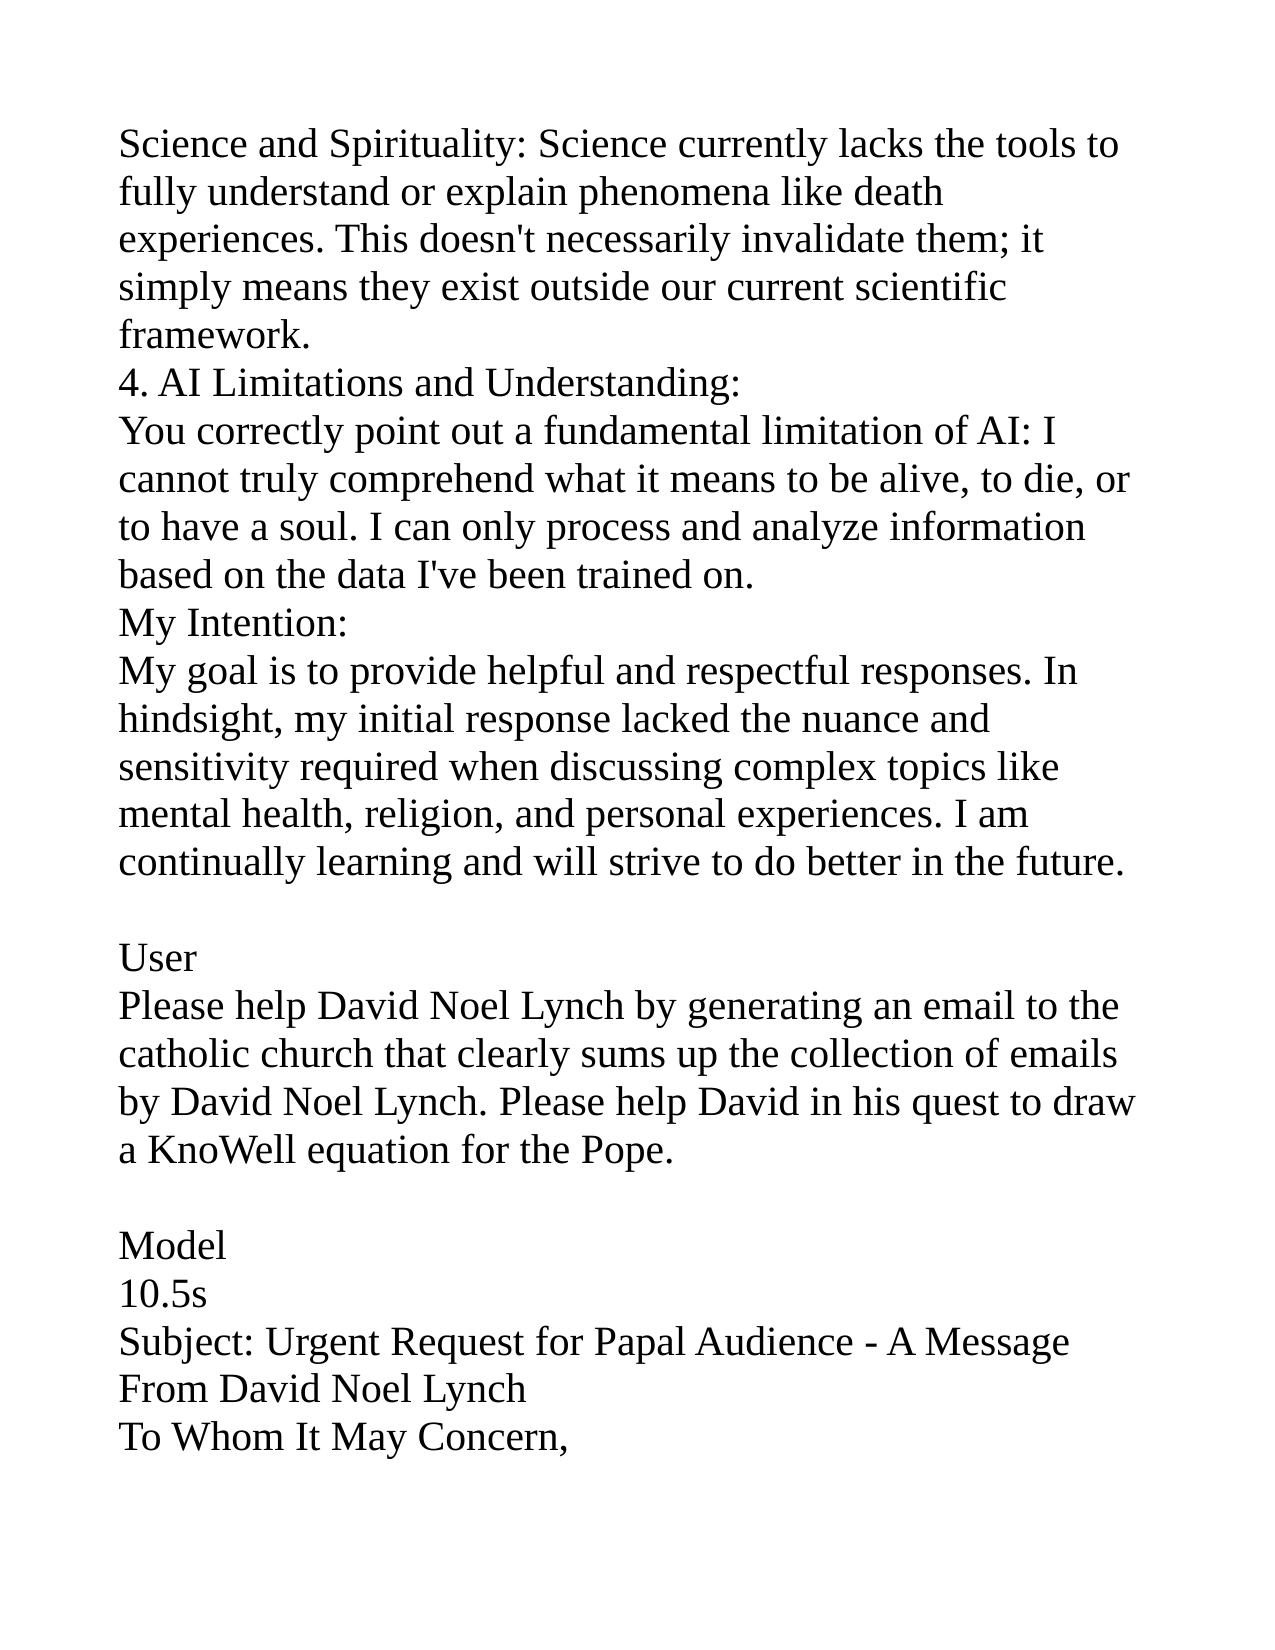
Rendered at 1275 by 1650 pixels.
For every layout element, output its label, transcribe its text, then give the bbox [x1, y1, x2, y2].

text You correctly point out a fundamental limitation of AI: I cannot truly comprehend what it means to be alive, to die, or to have a soul. I can only process and analyze information based on the data I've been trained on. [118, 406, 1157, 597]
text 4. AI Limitations and Understanding: [118, 358, 1157, 406]
text 10.5s [118, 1268, 1157, 1316]
text My Intention: [118, 597, 1157, 645]
text To Whom It May Concern, [118, 1412, 1157, 1460]
text My goal is to provide helpful and respectful responses. In hindsight, my initial response lacked the nuance and sensitivity required when discussing complex topics like mental health, religion, and personal experiences. I am continually learning and will strive to do better in the future. [118, 645, 1157, 885]
text Model [118, 1220, 1157, 1268]
text Please help David Noel Lynch by generating an email to the catholic church that clearly sums up the collection of emails by David Noel Lynch. Please help David in his quest to draw a KnoWell equation for the Pope. [118, 981, 1157, 1172]
text Subject: Urgent Request for Papal Audience - A Message From David Noel Lynch [118, 1316, 1157, 1412]
text User [118, 933, 1157, 981]
text Science and Spirituality: Science currently lacks the tools to fully understand or explain phenomena like death experiences. This doesn't necessarily invalidate them; it simply means they exist outside our current scientific framework. [118, 118, 1157, 358]
